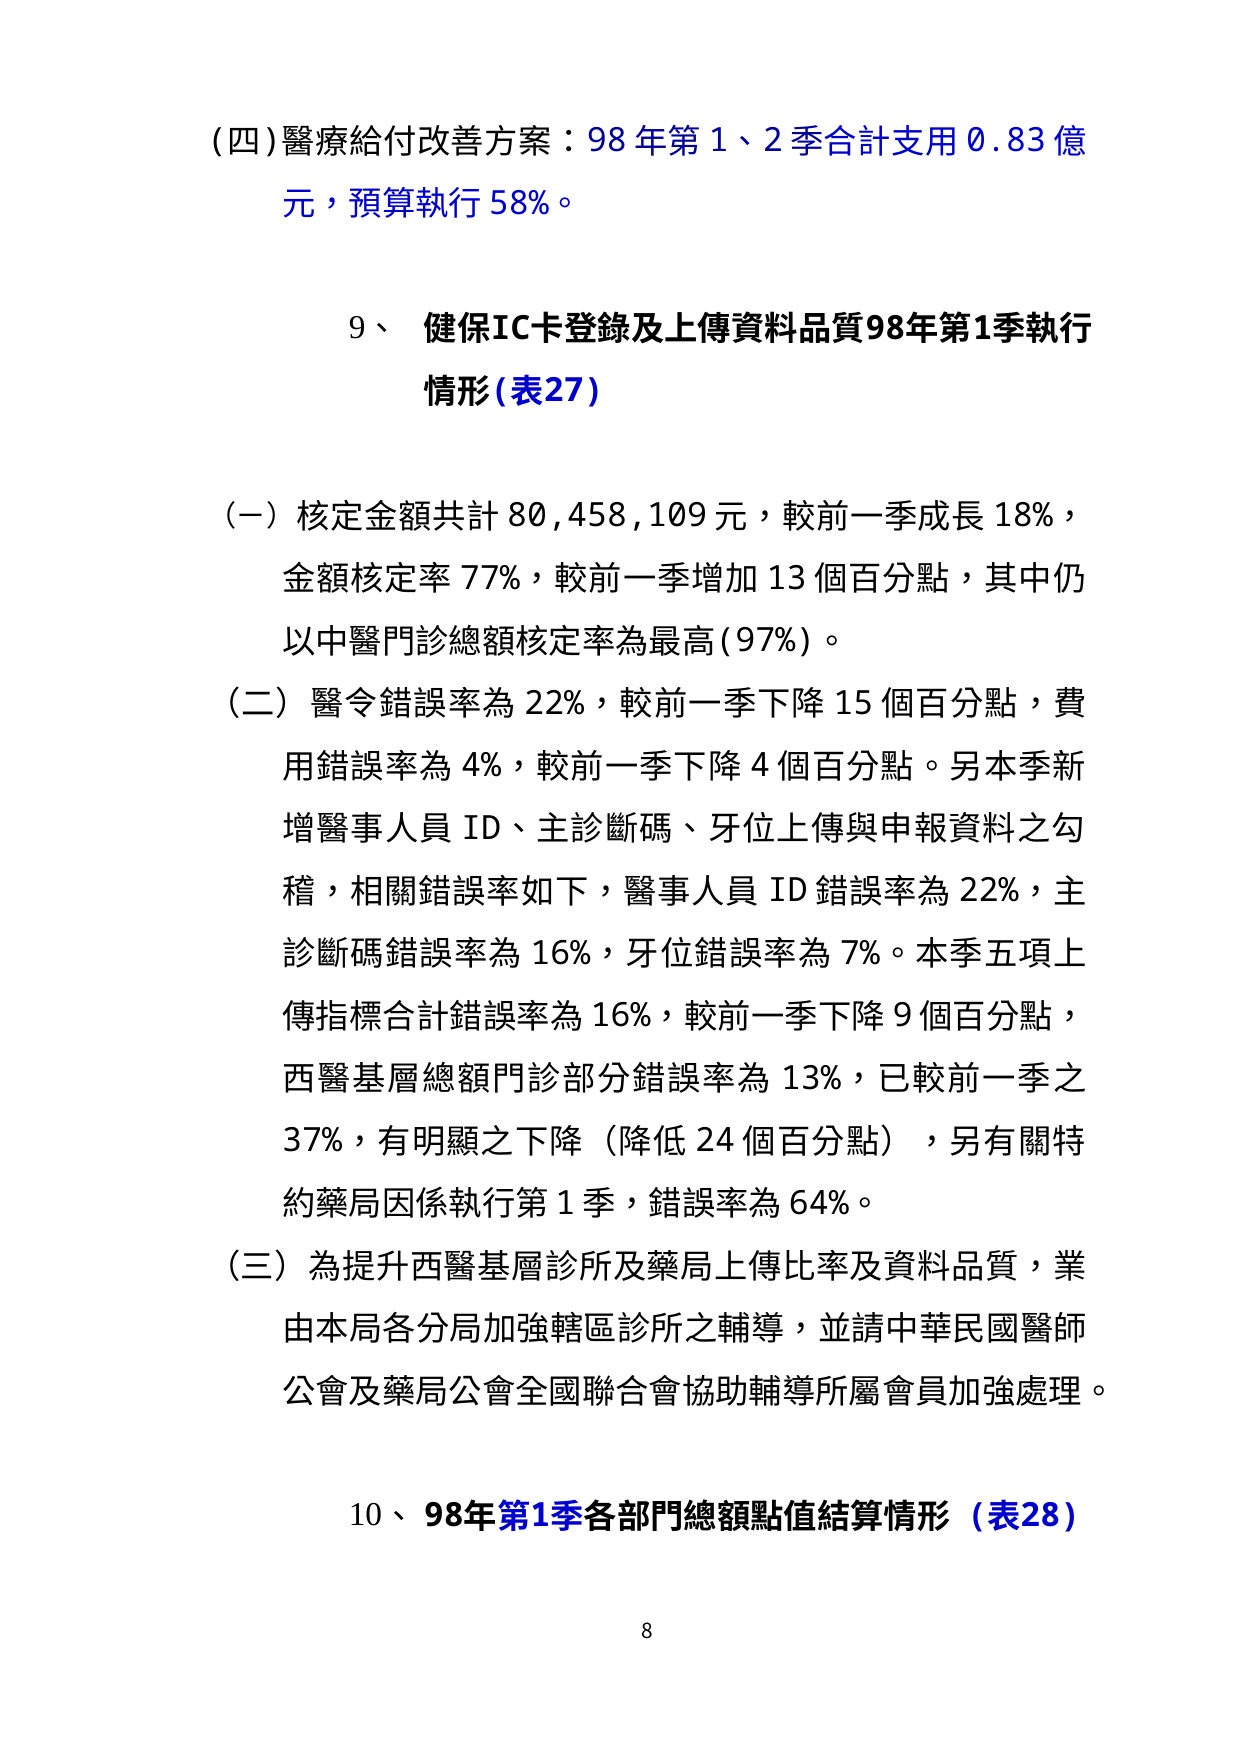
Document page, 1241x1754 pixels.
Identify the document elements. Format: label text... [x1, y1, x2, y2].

text （二）醫令錯誤率為22%，較前一季下降15個百分點，費用錯誤率為4%，較前一季下降4個百分點。另本季新增醫事人員ID、主診斷碼、牙位上傳與申報資料之勾稽，相關錯誤率如下，醫事人員ID錯誤率為22%，主診斷碼錯誤率為16%，牙位錯誤率為7%。本季五項上傳指標合計錯誤率為16%，較前一季下降9個百分點，西醫基層總額門診部分錯誤率為13%，已較前一季之37%，有明顯之下降（降低24個百分點），另有關特約藥局因係執行第1季，錯誤率為64%。 [207, 659, 1087, 1222]
list 健保IC卡登錄及上傳資料品質98年第1季執行情形(表27) [348, 284, 1093, 409]
text （ㄧ）核定金額共計80,458,109元，較前一季成長18%，金額核定率77%，較前一季增加13個百分點，其中仍以中醫門診總額核定率為最高(97%)。 [207, 472, 1087, 659]
list 98年第1季各部門總額點值結算情形 (表28) [348, 1472, 1093, 1534]
text （三）為提升西醫基層診所及藥局上傳比率及資料品質，業由本局各分局加強轄區診所之輔導，並請中華民國醫師公會及藥局公會全國聯合會協助輔導所屬會員加強處理。 [207, 1222, 1087, 1409]
text (四)醫療給付改善方案：98年第1、2季合計支用0.83億元，預算執行58%。 [207, 97, 1087, 222]
